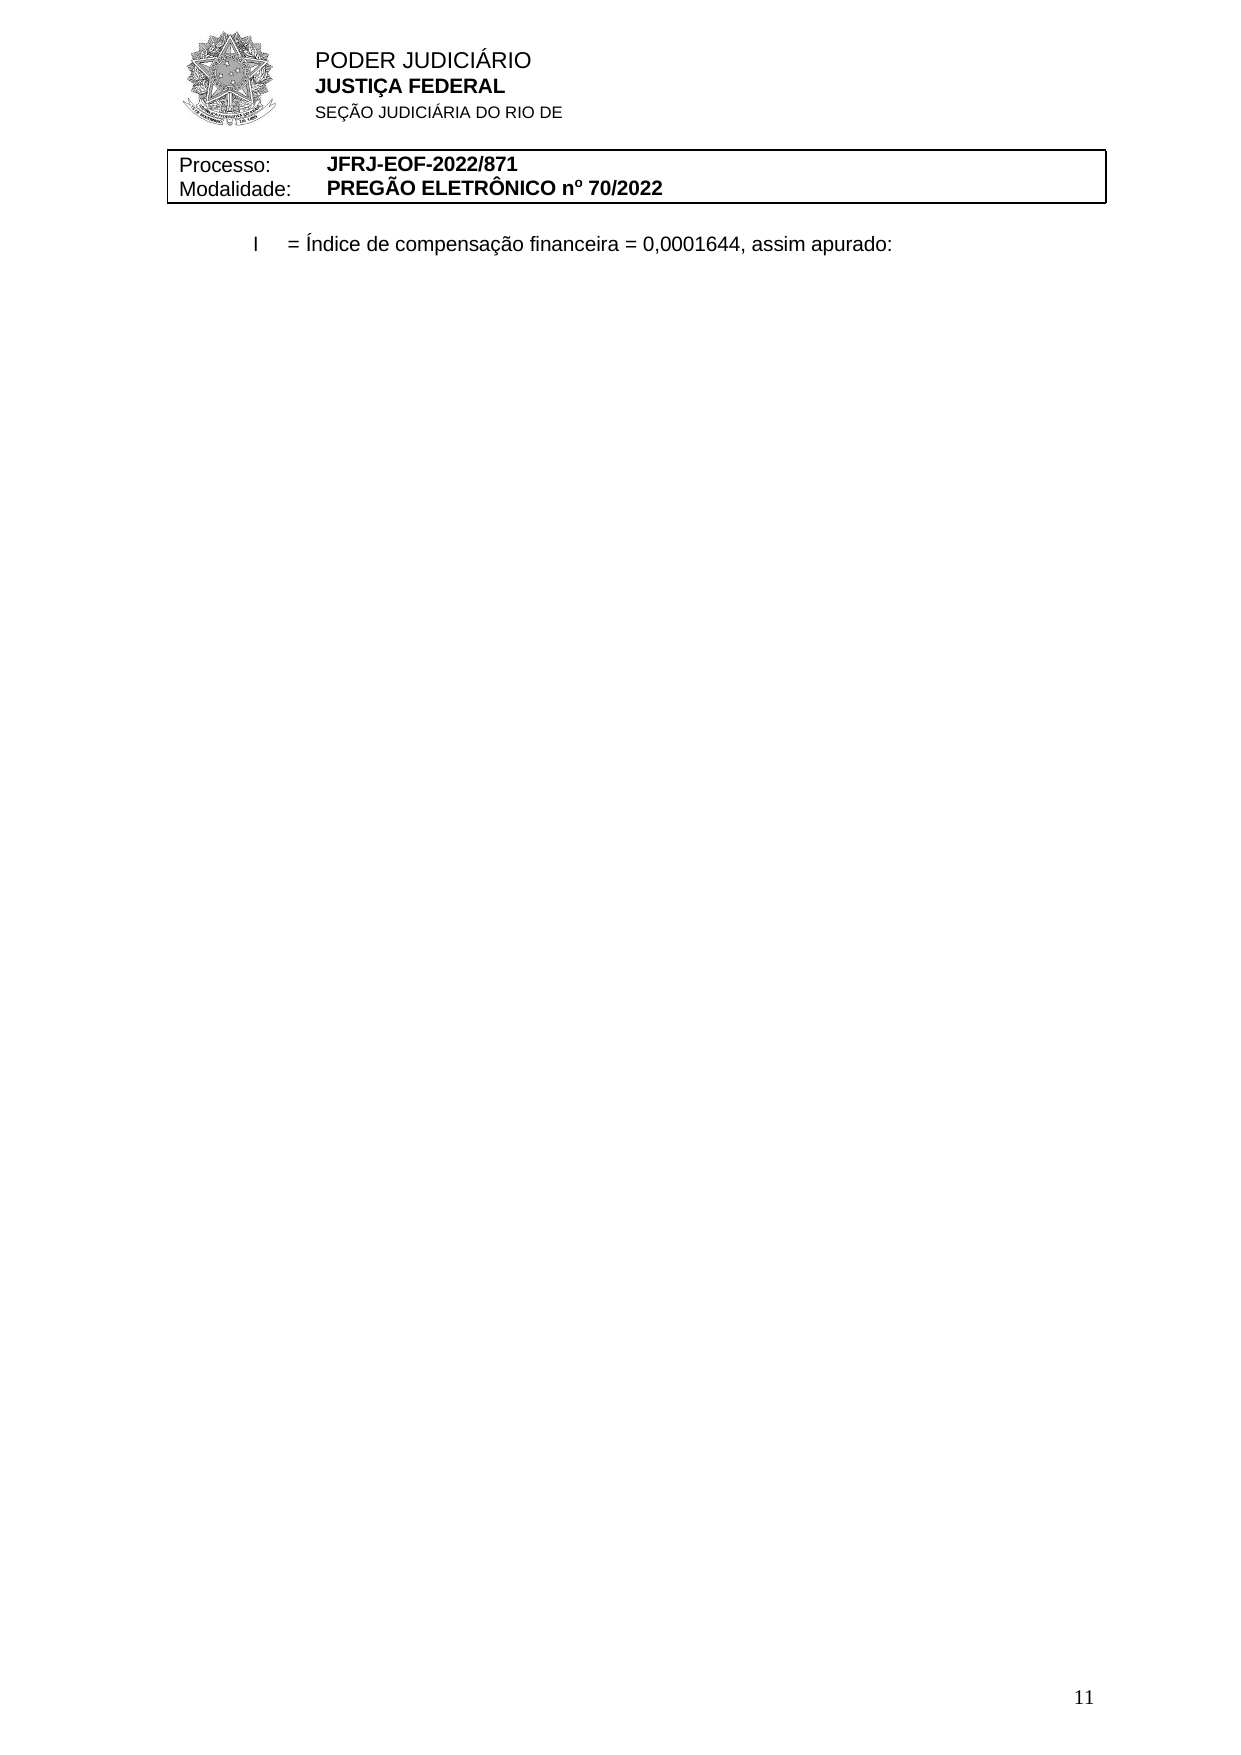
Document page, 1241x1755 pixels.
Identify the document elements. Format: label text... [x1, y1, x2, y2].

text I = Índice de compensação financeira = 0,0001644, assim apurado: [253, 232, 1120, 256]
